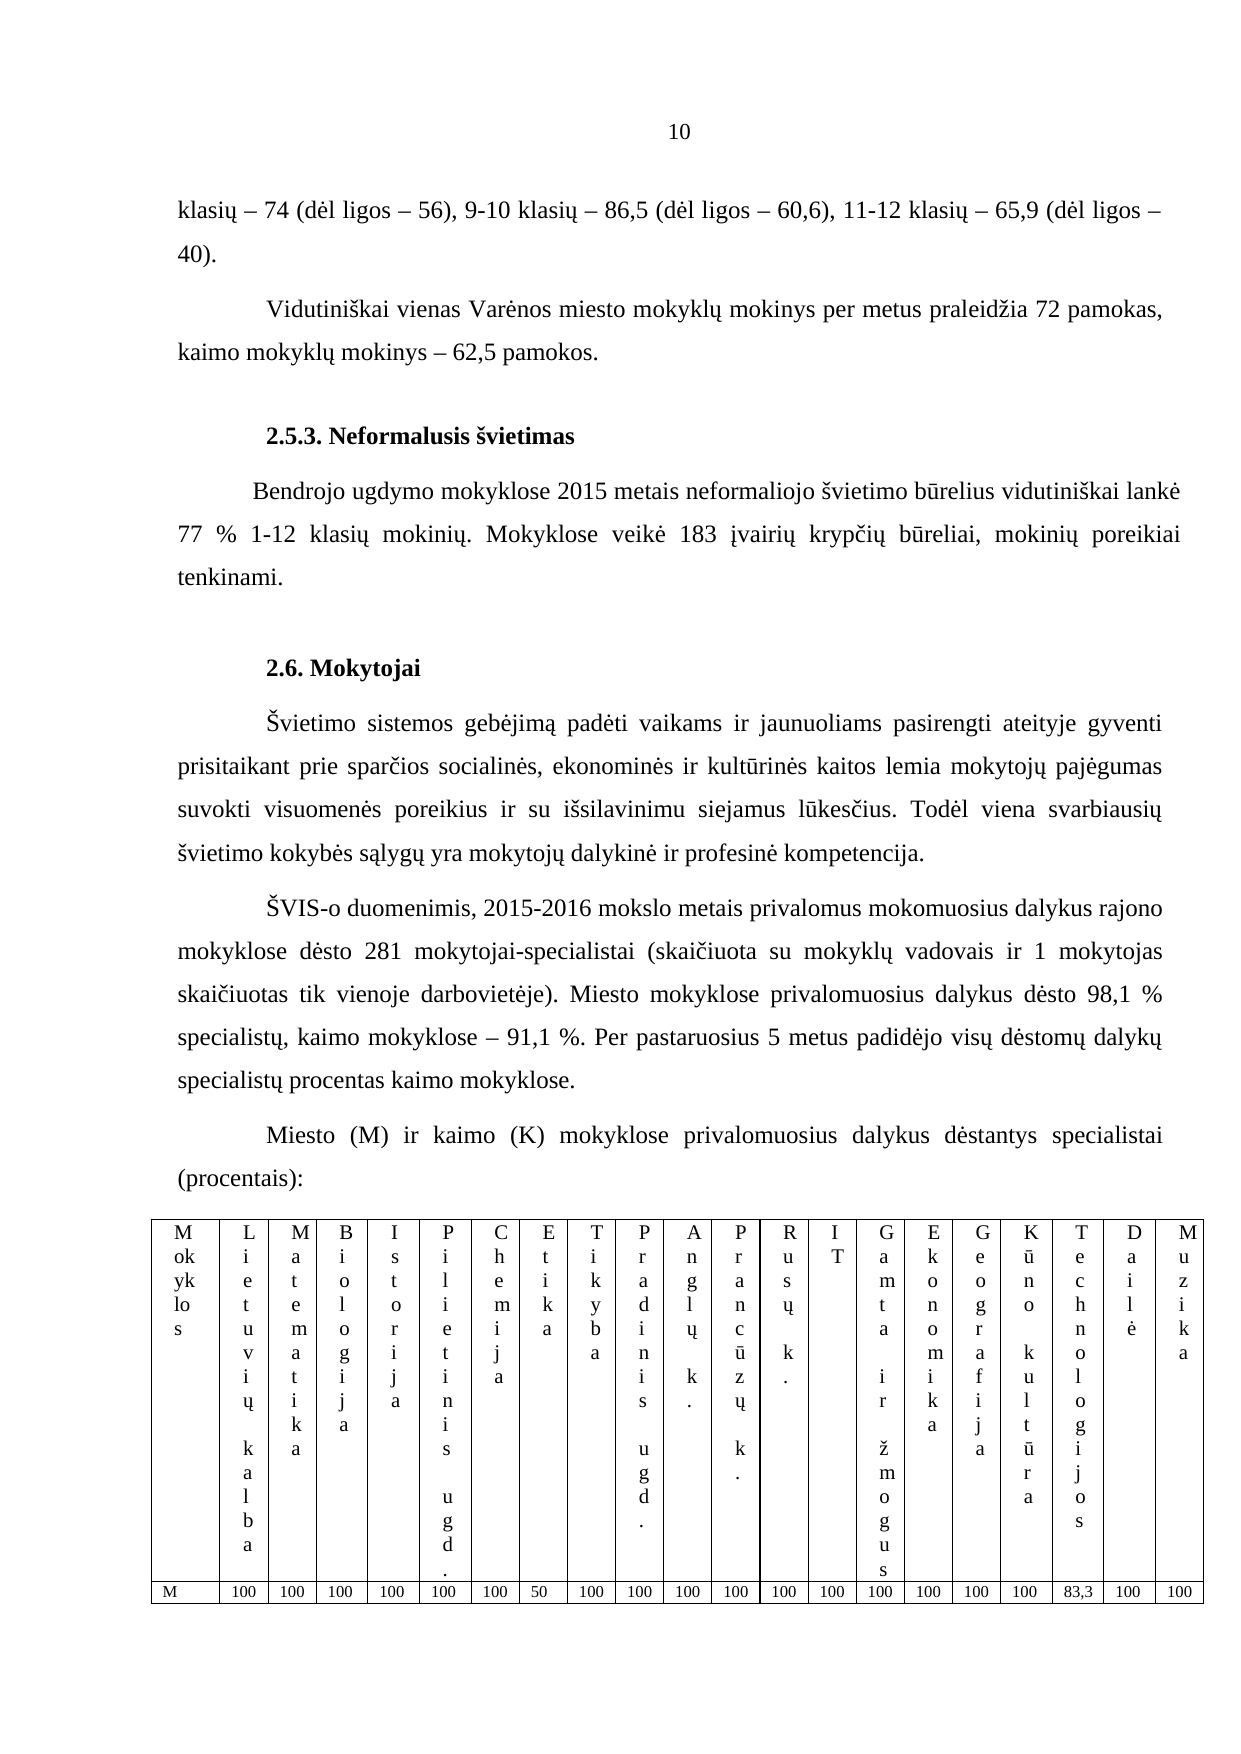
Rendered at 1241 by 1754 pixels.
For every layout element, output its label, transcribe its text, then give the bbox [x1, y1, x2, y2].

table_header IT [809, 1220, 856, 1581]
table_header Gamta ir žmogus [857, 1220, 904, 1581]
table_header Lietuvių kalba [220, 1220, 268, 1581]
text 2.5.3. Neformalusis švietimas [177, 421, 1163, 449]
table_header Etika [520, 1220, 567, 1581]
table_cell 100 [664, 1582, 711, 1603]
table_header Matematika [269, 1220, 316, 1581]
table_cell 100 [905, 1582, 952, 1603]
table_header Ekonomika [905, 1220, 952, 1581]
table_cell 100 [317, 1582, 367, 1603]
text Bendrojo ugdymo mokyklose 2015 metais neformaliojo švietimo būrelius vidutiniškai lankė 77 % 1-12 klasių mokinių. Mokyklose veikė 183 įvairių krypčių būreliai, mokinių poreikiai tenkinami. [177, 476, 1181, 591]
table_header Anglų k. [664, 1220, 711, 1581]
text Vidutiniškai vienas Varėnos miesto mokyklų mokinys per metus praleidžia 72 pamokas, kaimo mokyklų mokinys – 62,5 pamokos. [177, 294, 1163, 366]
table_cell 100 [269, 1582, 316, 1603]
table_cell 100 [1156, 1582, 1203, 1603]
text Švietimo sistemos gebėjimą padėti vaikams ir jaunuoliams pasirengti ateityje gyventi prisitaikant prie sparčios socialinės, ekonominės ir kultūrinės kaitos lemia mokytojų pajėgumas suvokti visuomenės poreikius ir su išsilavinimu siejamus lūkesčius. Todėl viena svarbiausių švietimo kokybės sąlygų yra mokytojų dalykinė ir profesinė kompetencija. [177, 708, 1163, 866]
table_cell 83,3 [1053, 1582, 1103, 1603]
table_header Geografija [953, 1220, 1000, 1581]
table_header Rusų k. [761, 1220, 808, 1581]
table_cell 100 [420, 1582, 471, 1603]
table_header Prancūzų k. [712, 1220, 759, 1581]
table_header Istorija [368, 1220, 419, 1581]
table_cell 100 [1104, 1582, 1155, 1603]
table_cell 100 [809, 1582, 856, 1603]
table_header Chemija [472, 1220, 519, 1581]
text 2.6. Mokytojai [177, 653, 1163, 682]
table_cell 100 [953, 1582, 1000, 1603]
table_header Pradinis ugd. [616, 1220, 663, 1581]
table_header Mokyklos [152, 1220, 219, 1581]
table_cell 100 [761, 1582, 808, 1603]
text klasių – 74 (dėl ligos – 56), 9-10 klasių – 86,5 (dėl ligos – 60,6), 11-12 klasių – 65,9 (dėl ligos – 40). [177, 196, 1163, 267]
table_header Technologijos [1053, 1220, 1103, 1581]
table_header Tikyba [568, 1220, 615, 1581]
table_cell 100 [712, 1582, 759, 1603]
table_header Biologija [317, 1220, 367, 1581]
table_header Pilietinis ugd. [420, 1220, 471, 1581]
text Miesto (M) ir kaimo (K) mokyklose privalomuosius dalykus dėstantys specialistai (procentais): [177, 1120, 1163, 1192]
table_cell 100 [857, 1582, 904, 1603]
text ŠVIS-o duomenimis, 2015-2016 mokslo metais privalomus mokomuosius dalykus rajono mokyklose dėsto 281 mokytojai-specialistai (skaičiuota su mokyklų vadovais ir 1 mokytojas skaičiuotas tik vienoje darbovietėje). Miesto mokyklose privalomuosius dalykus dėsto 98,1 % specialistų, kaimo mokyklose – 91,1 %. Per pastaruosius 5 metus padidėjo visų dėstomų dalykų specialistų procentas kaimo mokyklose. [177, 893, 1163, 1094]
table_cell 100 [472, 1582, 519, 1603]
table_header Kūno kultūra [1001, 1220, 1052, 1581]
table_cell 100 [220, 1582, 268, 1603]
table_cell M [152, 1582, 219, 1603]
table_cell 100 [1001, 1582, 1052, 1603]
table_cell 100 [616, 1582, 663, 1603]
table_header Dailė [1104, 1220, 1155, 1581]
table_cell 100 [568, 1582, 615, 1603]
table_cell 50 [520, 1582, 567, 1603]
table_cell 100 [368, 1582, 419, 1603]
table_header Muzika [1156, 1220, 1203, 1581]
